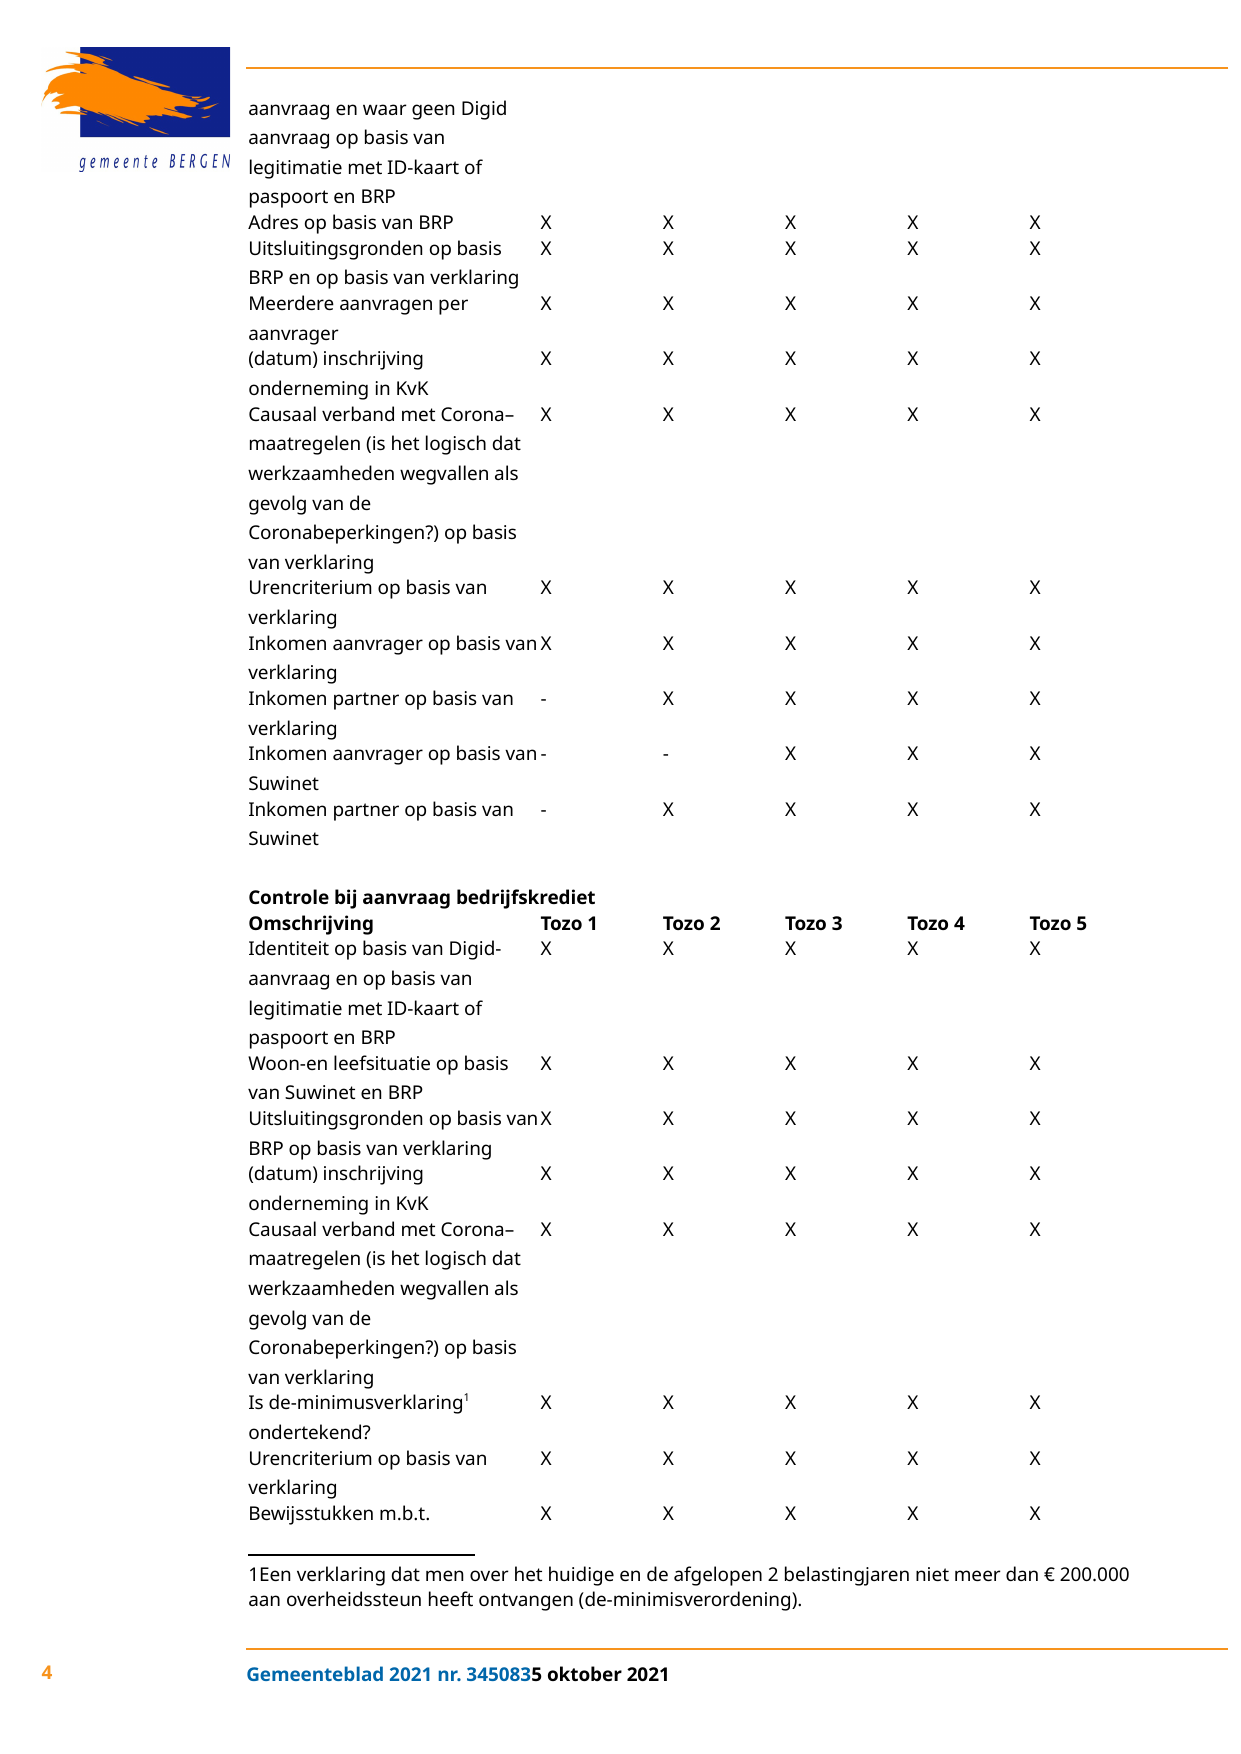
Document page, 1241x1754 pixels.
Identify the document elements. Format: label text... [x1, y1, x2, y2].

table_cell X [1029, 1161, 1152, 1216]
table_cell X [540, 1105, 663, 1161]
table_cell X [1029, 630, 1152, 685]
table_cell X [907, 235, 1029, 290]
table_cell X [785, 235, 907, 290]
table_cell Omschrijving [248, 910, 540, 936]
table_cell X [663, 401, 785, 574]
table_cell X [663, 1500, 785, 1526]
table_cell X [785, 741, 907, 796]
table_cell X [785, 401, 907, 574]
table_cell X [663, 1445, 785, 1500]
table_cell X [663, 575, 785, 630]
table_cell Inkomen partner op basis van verklaring [248, 685, 540, 741]
table_cell X [907, 1161, 1029, 1216]
table_cell X [663, 1050, 785, 1105]
table_cell X [540, 1390, 663, 1445]
table_cell X [907, 630, 1029, 685]
table_cell Causaal verband met Corona–maatregelen (is het logisch dat werkzaamheden wegvallen als gevolg van de Coronabeperkingen?) op basis van verklaring [248, 401, 540, 574]
table_cell X [1029, 1390, 1152, 1445]
table_cell Tozo 3 [785, 910, 907, 936]
table_cell X [907, 1390, 1029, 1445]
table_cell [663, 95, 785, 209]
table_cell X [907, 685, 1029, 741]
table_cell X [785, 346, 907, 401]
table_cell X [1029, 1050, 1152, 1105]
table_cell Inkomen aanvrager op basis van verklaring [248, 630, 540, 685]
table_cell X [663, 290, 785, 346]
table_cell X [663, 1105, 785, 1161]
table_cell X [663, 346, 785, 401]
table_cell X [907, 401, 1029, 574]
table_cell X [785, 290, 907, 346]
table_cell Woon-en leefsituatie op basis van Suwinet en BRP [248, 1050, 540, 1105]
table_cell [907, 95, 1029, 209]
table_cell X [1029, 1445, 1152, 1500]
table_cell Urencriterium op basis van verklaring [248, 1445, 540, 1500]
table_cell X [907, 741, 1029, 796]
table_cell X [663, 1161, 785, 1216]
table_cell Adres op basis van BRP [248, 209, 540, 235]
table_cell Causaal verband met Corona–maatregelen (is het logisch dat werkzaamheden wegvallen als gevolg van de Coronabeperkingen?) op basis van verklaring [248, 1216, 540, 1389]
table_cell Tozo 1 [540, 910, 663, 936]
table_cell X [1029, 1500, 1152, 1526]
table_cell X [663, 936, 785, 1050]
table_cell Tozo 5 [1029, 910, 1152, 936]
table_cell X [907, 1500, 1029, 1526]
table_cell [540, 95, 663, 209]
table_cell X [785, 685, 907, 741]
table_cell X [1029, 575, 1152, 630]
table_cell X [785, 1050, 907, 1105]
table_header Controle bij aanvraag bedrijfskrediet [248, 884, 1152, 910]
table_cell X [540, 575, 663, 630]
table_cell X [1029, 685, 1152, 741]
table_cell X [907, 209, 1029, 235]
table_cell X [1029, 796, 1152, 851]
table_cell X [540, 1050, 663, 1105]
table_cell Identiteit op basis van Digid-aanvraag en op basis van legitimatie met ID-kaart of paspoort en BRP [248, 936, 540, 1050]
table_cell - [663, 741, 785, 796]
table_cell X [1029, 1105, 1152, 1161]
table_cell X [1029, 346, 1152, 401]
table_cell (datum) inschrijving onderneming in KvK [248, 1161, 540, 1216]
table_cell X [785, 209, 907, 235]
table_cell Inkomen aanvrager op basis van Suwinet [248, 741, 540, 796]
table_cell X [785, 1390, 907, 1445]
table_cell X [785, 1216, 907, 1389]
table_cell X [785, 575, 907, 630]
table_cell X [540, 1500, 663, 1526]
table_cell X [785, 796, 907, 851]
table_cell X [540, 346, 663, 401]
table_cell Is de-minimusverklaring ondertekend? [248, 1390, 540, 1445]
table_cell X [907, 1445, 1029, 1500]
table_cell X [540, 630, 663, 685]
table_cell Meerdere aanvragen per aanvrager [248, 290, 540, 346]
table_cell X [1029, 209, 1152, 235]
table_cell X [785, 936, 907, 1050]
table_cell X [907, 936, 1029, 1050]
table_cell X [785, 1161, 907, 1216]
table_cell X [907, 290, 1029, 346]
table_cell Urencriterium op basis van verklaring [248, 575, 540, 630]
table_cell X [785, 1105, 907, 1161]
table_cell X [1029, 1216, 1152, 1389]
table_cell X [540, 235, 663, 290]
table_cell Inkomen partner op basis van Suwinet [248, 796, 540, 851]
table_cell X [907, 1216, 1029, 1389]
table_cell X [1029, 401, 1152, 574]
table_cell X [540, 209, 663, 235]
table_cell Uitsluitingsgronden op basis van BRP op basis van verklaring [248, 1105, 540, 1161]
table_cell X [1029, 290, 1152, 346]
table_cell X [540, 1216, 663, 1389]
table_cell - [540, 796, 663, 851]
table_cell X [663, 685, 785, 741]
table_cell X [785, 1500, 907, 1526]
table_cell Uitsluitingsgronden op basis BRP en op basis van verklaring [248, 235, 540, 290]
picture [41, 47, 231, 172]
table_cell X [785, 1445, 907, 1500]
table_cell X [1029, 235, 1152, 290]
table_cell X [907, 346, 1029, 401]
table_cell X [1029, 936, 1152, 1050]
table_cell aanvraag en waar geen Digid aanvraag op basis van legitimatie met ID-kaart of paspoort en BRP [248, 95, 540, 209]
table_cell X [540, 290, 663, 346]
table_cell X [663, 235, 785, 290]
table_cell X [785, 630, 907, 685]
table_cell [785, 95, 907, 209]
table_cell X [1029, 741, 1152, 796]
table_cell X [907, 1050, 1029, 1105]
table_cell X [907, 1105, 1029, 1161]
table_cell X [540, 936, 663, 1050]
table_cell - [540, 741, 663, 796]
table_cell X [663, 1390, 785, 1445]
table_cell Tozo 2 [663, 910, 785, 936]
table_cell (datum) inschrijving onderneming in KvK [248, 346, 540, 401]
table_cell X [663, 796, 785, 851]
table_cell X [663, 1216, 785, 1389]
table_cell X [907, 575, 1029, 630]
table_cell Tozo 4 [907, 910, 1029, 936]
table_cell Bewijsstukken m.b.t. [248, 1500, 540, 1526]
table_cell X [663, 209, 785, 235]
table_cell X [663, 630, 785, 685]
table_cell - [540, 685, 663, 741]
table_cell X [540, 1445, 663, 1500]
table_cell X [540, 1161, 663, 1216]
table_cell X [907, 796, 1029, 851]
table_cell [1029, 95, 1152, 209]
table_cell X [540, 401, 663, 574]
